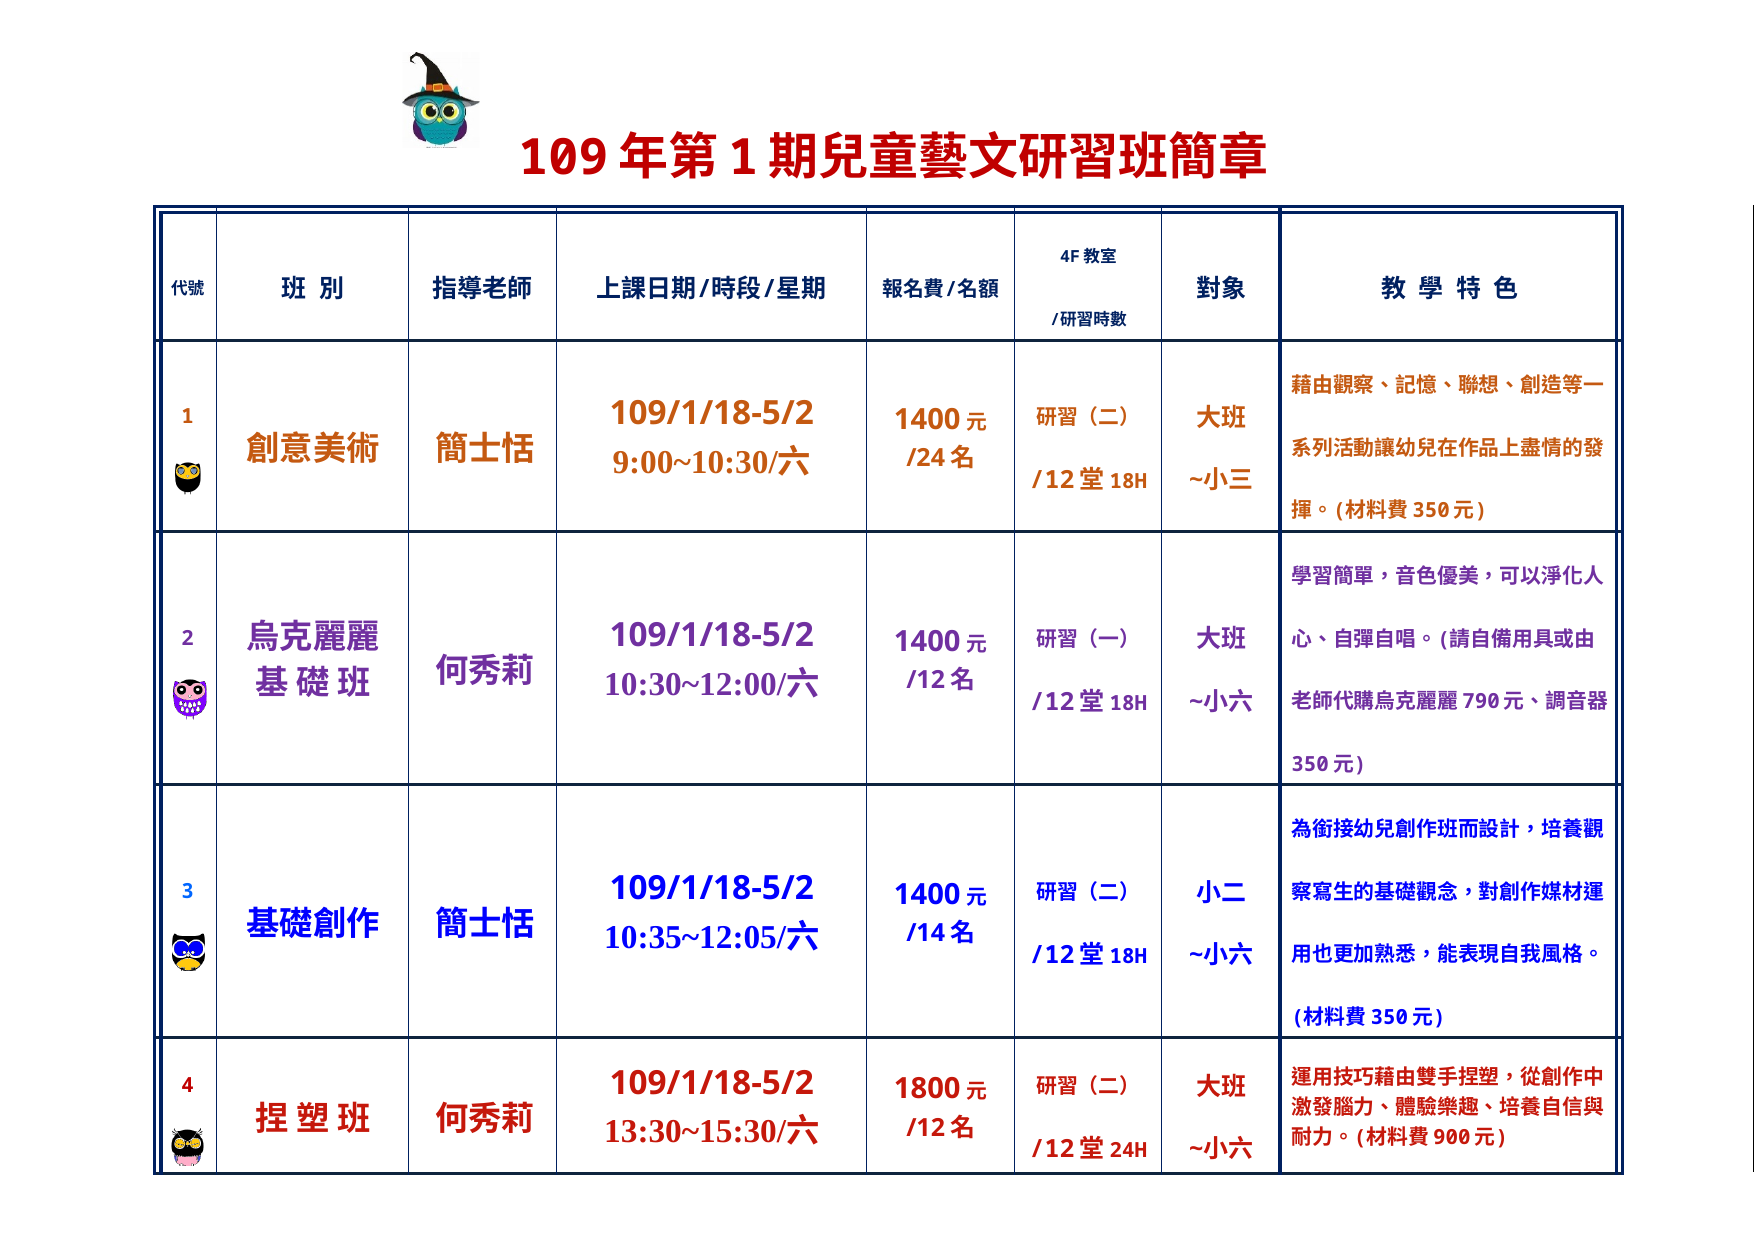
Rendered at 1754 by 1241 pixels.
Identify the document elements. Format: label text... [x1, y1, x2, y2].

table_cell 1400元 /12名 [867, 533, 1014, 783]
table_cell 簡士恬 [409, 342, 556, 530]
table_cell 烏克麗麗 基 礎 班 [217, 533, 408, 783]
table_cell 何秀莉 [409, 533, 556, 783]
table_cell 1 [163, 342, 216, 530]
table_cell 109/1/18-5/2 10:35~12:05/六 [557, 786, 866, 1036]
table_cell 大班 ~小六 [1162, 1039, 1278, 1172]
table_cell 基礎創作 [217, 786, 408, 1036]
table_cell 捏 塑 班 [217, 1039, 408, 1172]
table_cell 4 [163, 1039, 216, 1172]
table_cell 藉由觀察、記憶、聯想、創造等一系列活動讓幼兒在作品上盡情的發揮。(材料費350元) [1282, 342, 1615, 530]
table_header 代號 [158, 208, 216, 339]
table_cell 為銜接幼兒創作班而設計，培養觀察寫生的基礎觀念，對創作媒材運用也更加熟悉，能表現自我風格。(材料費350元) [1282, 786, 1615, 1036]
table_cell 小二 ~小六 [1162, 786, 1278, 1036]
table_header 教 學 特 色 [1282, 208, 1619, 339]
table_cell 2 [163, 533, 216, 783]
table_cell 1800元 /12名 [867, 1039, 1014, 1172]
table_cell 大班 ~小三 [1162, 342, 1278, 530]
table_cell 研習（二） /12堂18H [1015, 786, 1161, 1036]
table_header 班 別 [217, 214, 408, 339]
table_cell 1400元 /14名 [867, 786, 1014, 1036]
table_cell 大班 ~小六 [1162, 533, 1278, 783]
table_cell 何秀莉 [409, 1039, 556, 1172]
table_cell 109/1/18-5/2 10:30~12:00/六 [557, 533, 866, 783]
table_cell 簡士恬 [409, 786, 556, 1036]
table_header 報名費/名額 [867, 214, 1014, 339]
table_cell 109/1/18-5/2 13:30~15:30/六 [557, 1039, 866, 1172]
table_cell 研習（二） /12堂24H [1015, 1039, 1161, 1172]
table_cell 學習簡單，音色優美，可以淨化人心、自彈自唱。(請自備用具或由老師代購烏克麗麗790元、調音器350元) [1282, 533, 1615, 783]
table_header [1624, 205, 1753, 1172]
table_cell 創意美術 [217, 342, 408, 530]
table_header 對象 [1162, 214, 1278, 339]
table_header 指導老師 [409, 214, 556, 339]
table_cell 研習（二） /12堂18H [1015, 342, 1161, 530]
table_header 4F教室 /研習時數 [1015, 214, 1161, 339]
table_cell 3 [163, 786, 216, 1036]
text 109年第1期兒童藝文研習班簡章 [118, 80, 1624, 205]
table_cell 109/1/18-5/2 9:00~10:30/六 [557, 342, 866, 530]
table_cell 1400元 /24名 [867, 342, 1014, 530]
table_cell 研習（一） /12堂18H [1015, 533, 1161, 783]
table_header 上課日期/時段/星期 [557, 214, 866, 339]
table_cell 運用技巧藉由雙手捏塑，從創作中激發腦力、體驗樂趣、培養自信與耐力。(材料費900元) [1282, 1039, 1615, 1172]
